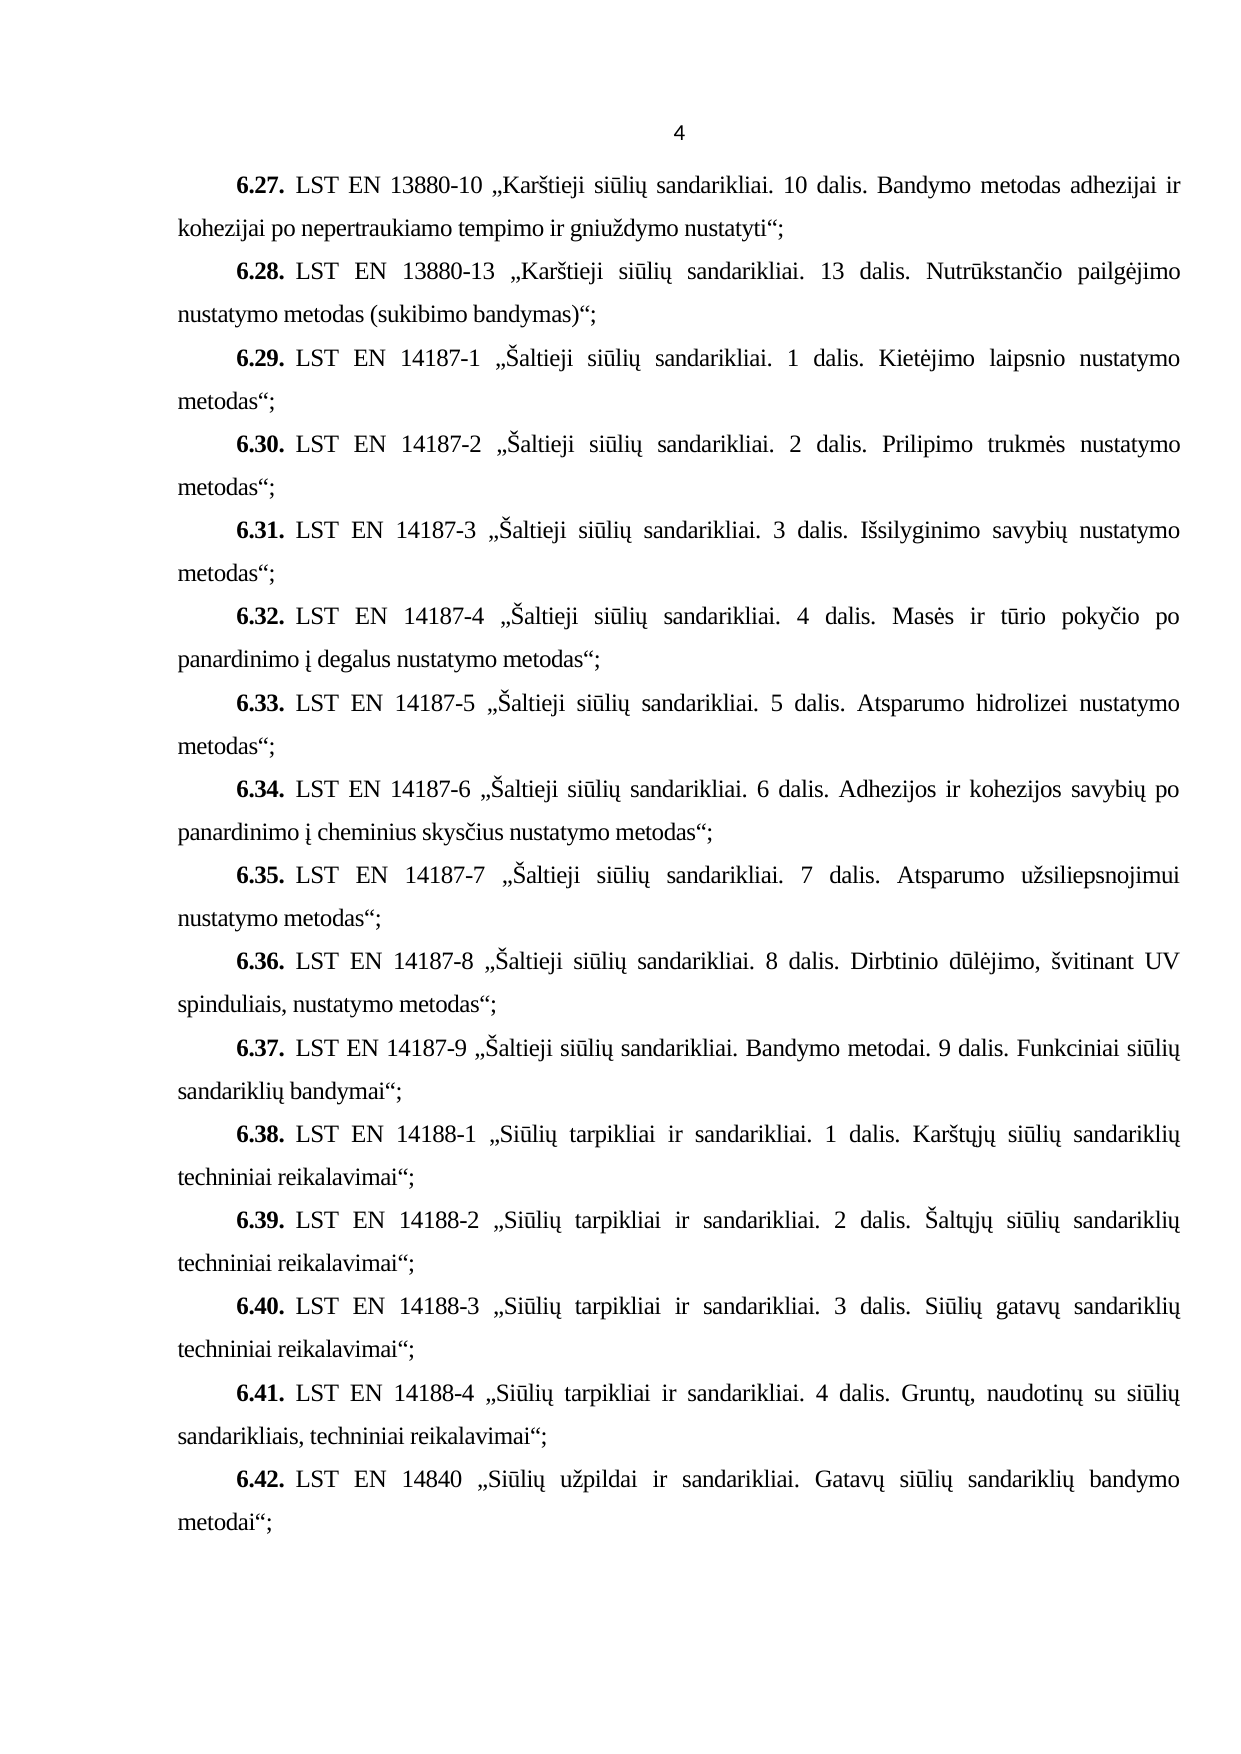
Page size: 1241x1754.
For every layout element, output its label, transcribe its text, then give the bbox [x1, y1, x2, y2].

text 6.37. LST EN 14187-9 „Šaltieji siūlių sandarikliai. Bandymo metodai. 9 dalis. Funkciniai siūlių sandariklių bandymai“; [177, 1033, 1181, 1104]
text 6.34. LST EN 14187-6 „Šaltieji siūlių sandarikliai. 6 dalis. Adhezijos ir kohezijos savybių po panardinimo į cheminius skysčius nustatymo metodas“; [177, 774, 1181, 846]
text 6.27. LST EN 13880-10 „Karštieji siūlių sandarikliai. 10 dalis. Bandymo metodas adhezijai ir kohezijai po nepertraukiamo tempimo ir gniuždymo nustatyti“; [177, 170, 1181, 242]
text 6.28. LST EN 13880-13 „Karštieji siūlių sandarikliai. 13 dalis. Nutrūkstančio pailgėjimo nustatymo metodas (sukibimo bandymas)“; [177, 256, 1181, 328]
text 6.35. LST EN 14187-7 „Šaltieji siūlių sandarikliai. 7 dalis. Atsparumo užsiliepsnojimui nustatymo metodas“; [177, 860, 1181, 932]
text 6.29. LST EN 14187-1 „Šaltieji siūlių sandarikliai. 1 dalis. Kietėjimo laipsnio nustatymo metodas“; [177, 343, 1181, 414]
text 6.41. LST EN 14188-4 „Siūlių tarpikliai ir sandarikliai. 4 dalis. Gruntų, naudotinų su siūlių sandarikliais, techniniai reikalavimai“; [177, 1378, 1181, 1449]
text 6.30. LST EN 14187-2 „Šaltieji siūlių sandarikliai. 2 dalis. Prilipimo trukmės nustatymo metodas“; [177, 429, 1181, 501]
text 6.33. LST EN 14187-5 „Šaltieji siūlių sandarikliai. 5 dalis. Atsparumo hidrolizei nustatymo metodas“; [177, 688, 1181, 759]
text 6.39. LST EN 14188-2 „Siūlių tarpikliai ir sandarikliai. 2 dalis. Šaltųjų siūlių sandariklių techniniai reikalavimai“; [177, 1205, 1181, 1277]
text 6.40. LST EN 14188-3 „Siūlių tarpikliai ir sandarikliai. 3 dalis. Siūlių gatavų sandariklių techniniai reikalavimai“; [177, 1291, 1181, 1363]
text 6.38. LST EN 14188-1 „Siūlių tarpikliai ir sandarikliai. 1 dalis. Karštųjų siūlių sandariklių techniniai reikalavimai“; [177, 1119, 1181, 1191]
text 6.32. LST EN 14187-4 „Šaltieji siūlių sandarikliai. 4 dalis. Masės ir tūrio pokyčio po panardinimo į degalus nustatymo metodas“; [177, 601, 1181, 673]
text 6.36. LST EN 14187-8 „Šaltieji siūlių sandarikliai. 8 dalis. Dirbtinio dūlėjimo, švitinant UV spinduliais, nustatymo metodas“; [177, 946, 1181, 1018]
text 6.31. LST EN 14187-3 „Šaltieji siūlių sandarikliai. 3 dalis. Išsilyginimo savybių nustatymo metodas“; [177, 515, 1181, 587]
text 6.42. LST EN 14840 „Siūlių užpildai ir sandarikliai. Gatavų siūlių sandariklių bandymo metodai“; [177, 1464, 1181, 1536]
